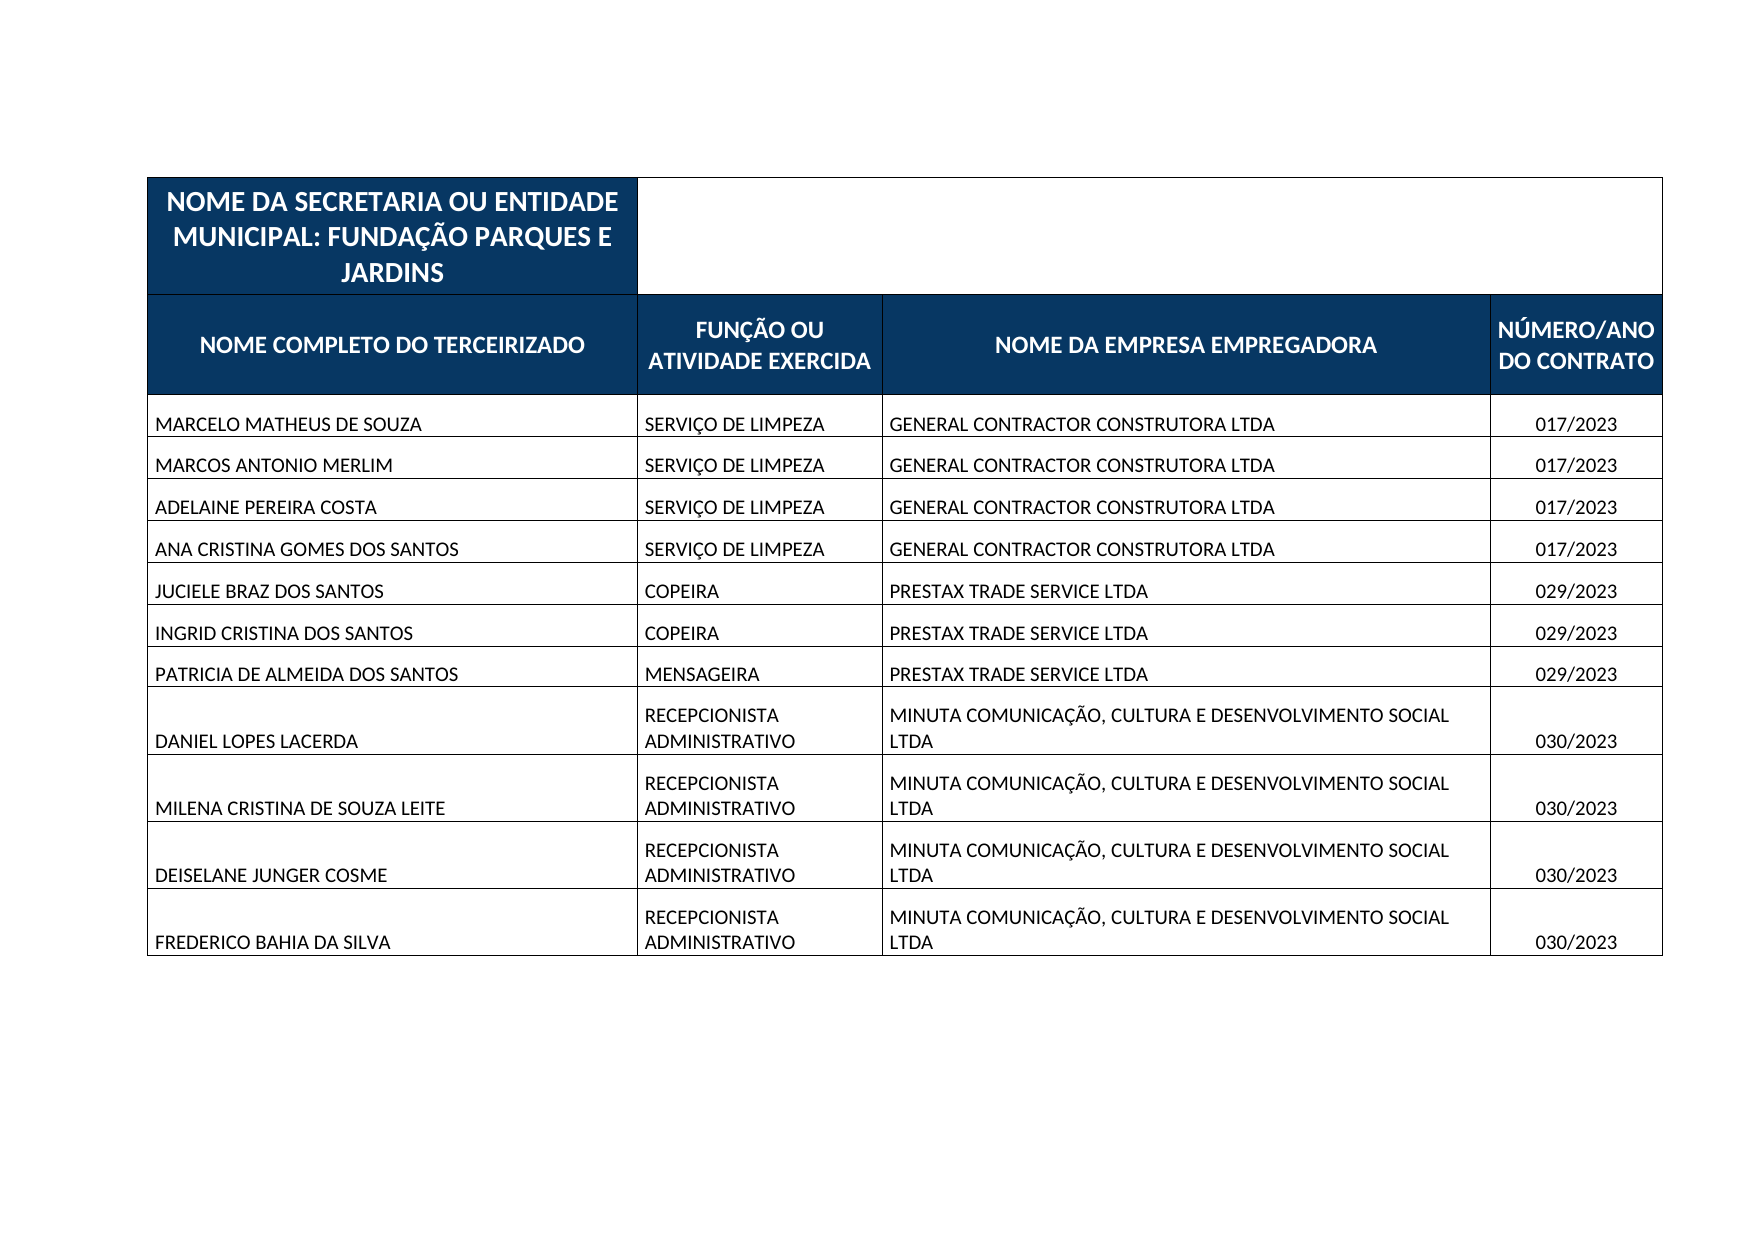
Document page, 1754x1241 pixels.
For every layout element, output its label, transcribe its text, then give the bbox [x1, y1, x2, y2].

table_cell MINUTA COMUNICAÇÃO, CULTURA E DESENVOLVIMENTO SOCIAL LTDA [883, 687, 1490, 753]
table_cell FREDERICO BAHIA DA SILVA [148, 889, 637, 955]
table_cell RECEPCIONISTA ADMINISTRATIVO [638, 889, 882, 955]
table_cell GENERAL CONTRACTOR CONSTRUTORA LTDA [883, 395, 1490, 436]
table_cell PATRICIA DE ALMEIDA DOS SANTOS [148, 647, 637, 686]
table_cell 030/2023 [1491, 687, 1662, 753]
table_cell 030/2023 [1491, 822, 1662, 888]
table_cell PRESTAX TRADE SERVICE LTDA [883, 605, 1490, 646]
table_cell MINUTA COMUNICAÇÃO, CULTURA E DESENVOLVIMENTO SOCIAL LTDA [883, 889, 1490, 955]
table_cell RECEPCIONISTA ADMINISTRATIVO [638, 755, 882, 821]
table_cell MENSAGEIRA [638, 647, 882, 686]
table_cell 017/2023 [1491, 521, 1662, 562]
table_cell PRESTAX TRADE SERVICE LTDA [883, 647, 1490, 686]
table_cell MINUTA COMUNICAÇÃO, CULTURA E DESENVOLVIMENTO SOCIAL LTDA [883, 755, 1490, 821]
table_cell RECEPCIONISTA ADMINISTRATIVO [638, 822, 882, 888]
table_cell 030/2023 [1491, 889, 1662, 955]
table_cell MINUTA COMUNICAÇÃO, CULTURA E DESENVOLVIMENTO SOCIAL LTDA [883, 822, 1490, 888]
table_cell GENERAL CONTRACTOR CONSTRUTORA LTDA [883, 437, 1490, 478]
table_cell MILENA CRISTINA DE SOUZA LEITE [148, 755, 637, 821]
table_cell INGRID CRISTINA DOS SANTOS [148, 605, 637, 646]
table_cell FUNÇÃO OU ATIVIDADE EXERCIDA [638, 295, 882, 394]
table_cell 029/2023 [1491, 605, 1662, 646]
table_header NOME DA SECRETARIA OU ENTIDADE MUNICIPAL: FUNDAÇÃO PARQUES E JARDINS [148, 178, 637, 294]
table_cell 017/2023 [1491, 395, 1662, 436]
table_cell NOME DA EMPRESA EMPREGADORA [883, 295, 1490, 394]
table_cell 029/2023 [1491, 563, 1662, 604]
table_cell SERVIÇO DE LIMPEZA [638, 479, 882, 520]
table_cell GENERAL CONTRACTOR CONSTRUTORA LTDA [883, 479, 1490, 520]
table_cell ADELAINE PEREIRA COSTA [148, 479, 637, 520]
table_cell ANA CRISTINA GOMES DOS SANTOS [148, 521, 637, 562]
table_cell 017/2023 [1491, 479, 1662, 520]
table_cell NÚMERO/ANO DO CONTRATO [1491, 295, 1662, 394]
table_cell COPEIRA [638, 605, 882, 646]
table_cell COPEIRA [638, 563, 882, 604]
table_cell DEISELANE JUNGER COSME [148, 822, 637, 888]
table_header [638, 178, 1662, 294]
table_cell PRESTAX TRADE SERVICE LTDA [883, 563, 1490, 604]
table_cell 030/2023 [1491, 755, 1662, 821]
table_cell SERVIÇO DE LIMPEZA [638, 437, 882, 478]
table_cell MARCOS ANTONIO MERLIM [148, 437, 637, 478]
table_cell GENERAL CONTRACTOR CONSTRUTORA LTDA [883, 521, 1490, 562]
table_cell SERVIÇO DE LIMPEZA [638, 521, 882, 562]
table_cell SERVIÇO DE LIMPEZA [638, 395, 882, 436]
table_cell 029/2023 [1491, 647, 1662, 686]
table_cell DANIEL LOPES LACERDA [148, 687, 637, 753]
table_cell MARCELO MATHEUS DE SOUZA [148, 395, 637, 436]
table_cell RECEPCIONISTA ADMINISTRATIVO [638, 687, 882, 753]
table_cell 017/2023 [1491, 437, 1662, 478]
table_cell NOME COMPLETO DO TERCEIRIZADO [148, 295, 637, 394]
table_cell JUCIELE BRAZ DOS SANTOS [148, 563, 637, 604]
